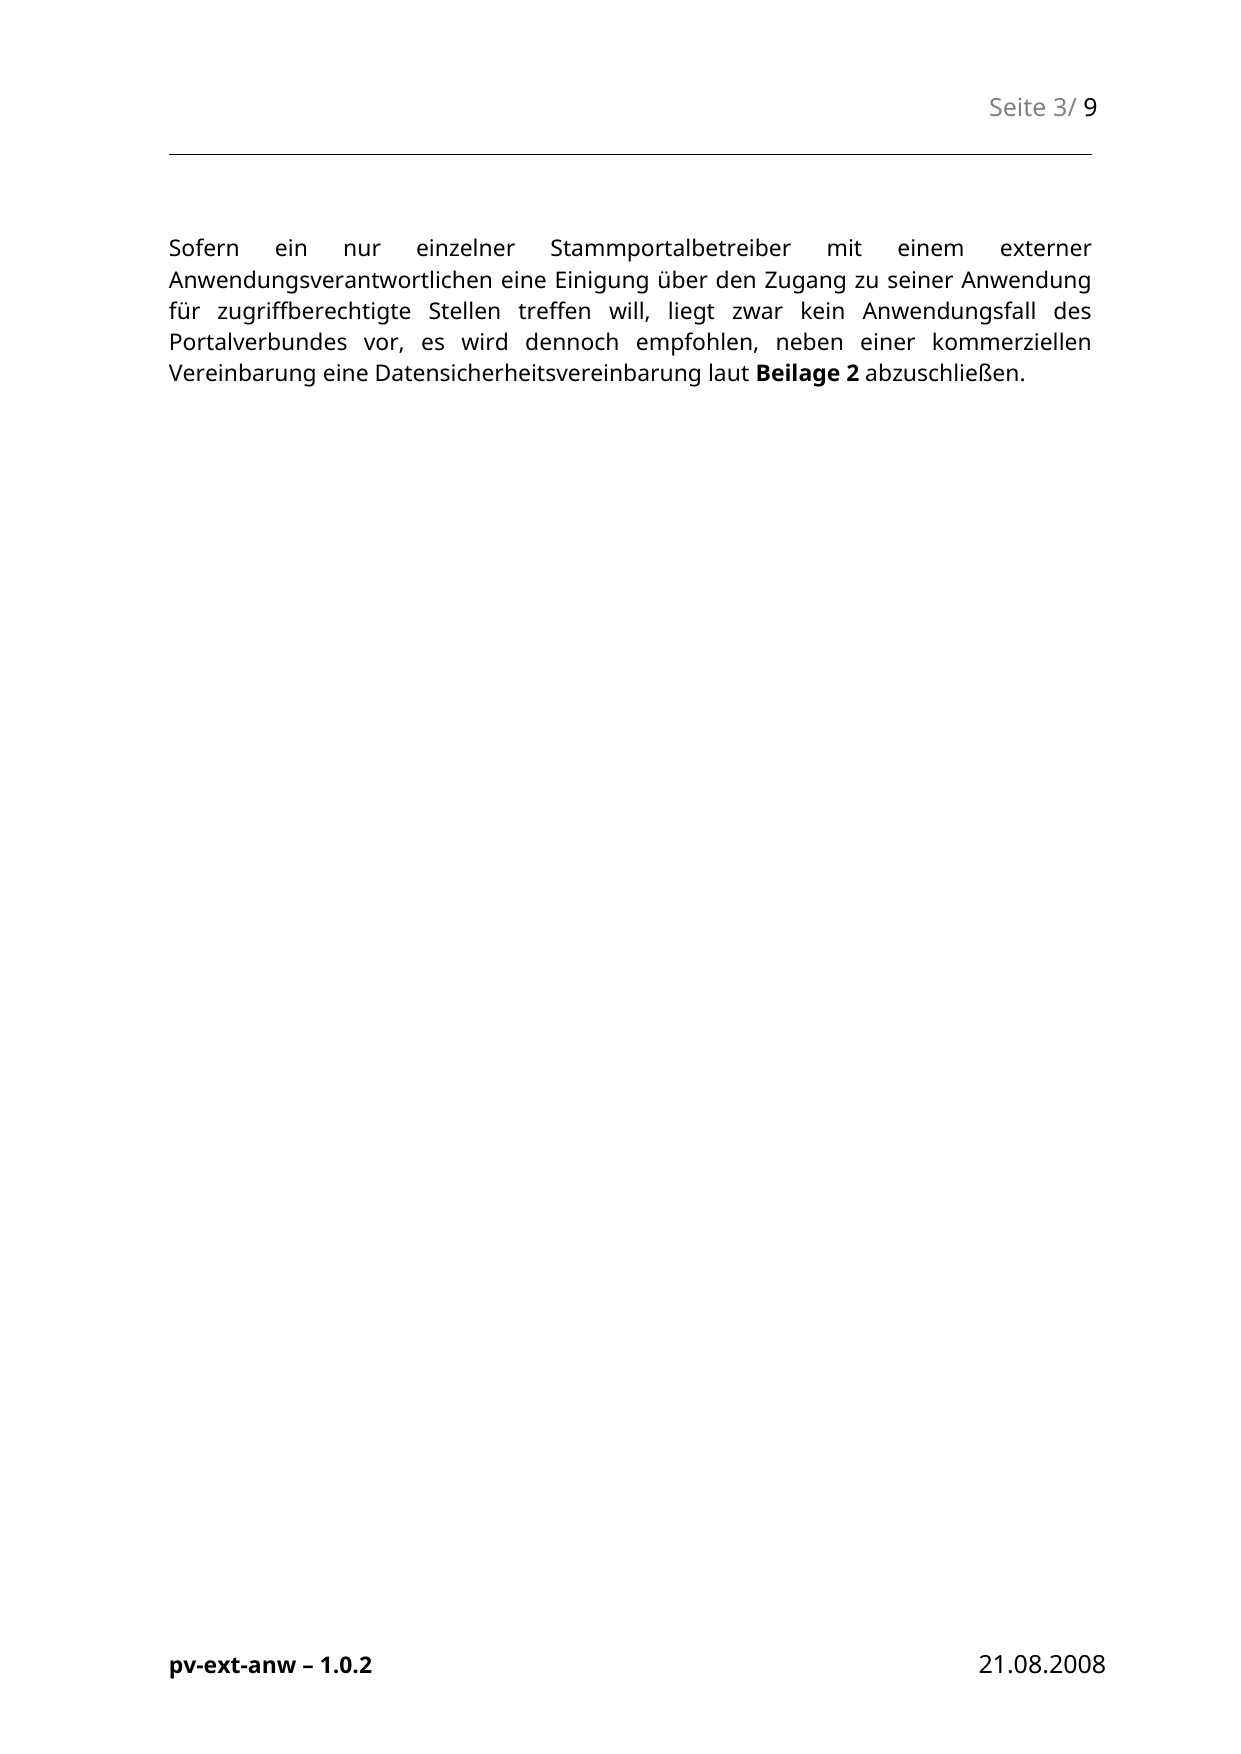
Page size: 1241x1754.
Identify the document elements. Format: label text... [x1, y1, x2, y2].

text Sofern ein nur einzelner Stammportalbetreiber mit einem externer Anwendungsverantwortlichen eine Einigung über den Zugang zu seiner Anwendung für zugriffberechtigte Stellen treffen will, liegt zwar kein Anwendungsfall des Portalverbundes vor, es wird dennoch empfohlen, neben einer kommerziellen Vereinbarung eine Datensicherheitsvereinbarung laut Beilage 2 abzuschließen. [169, 232, 1092, 388]
